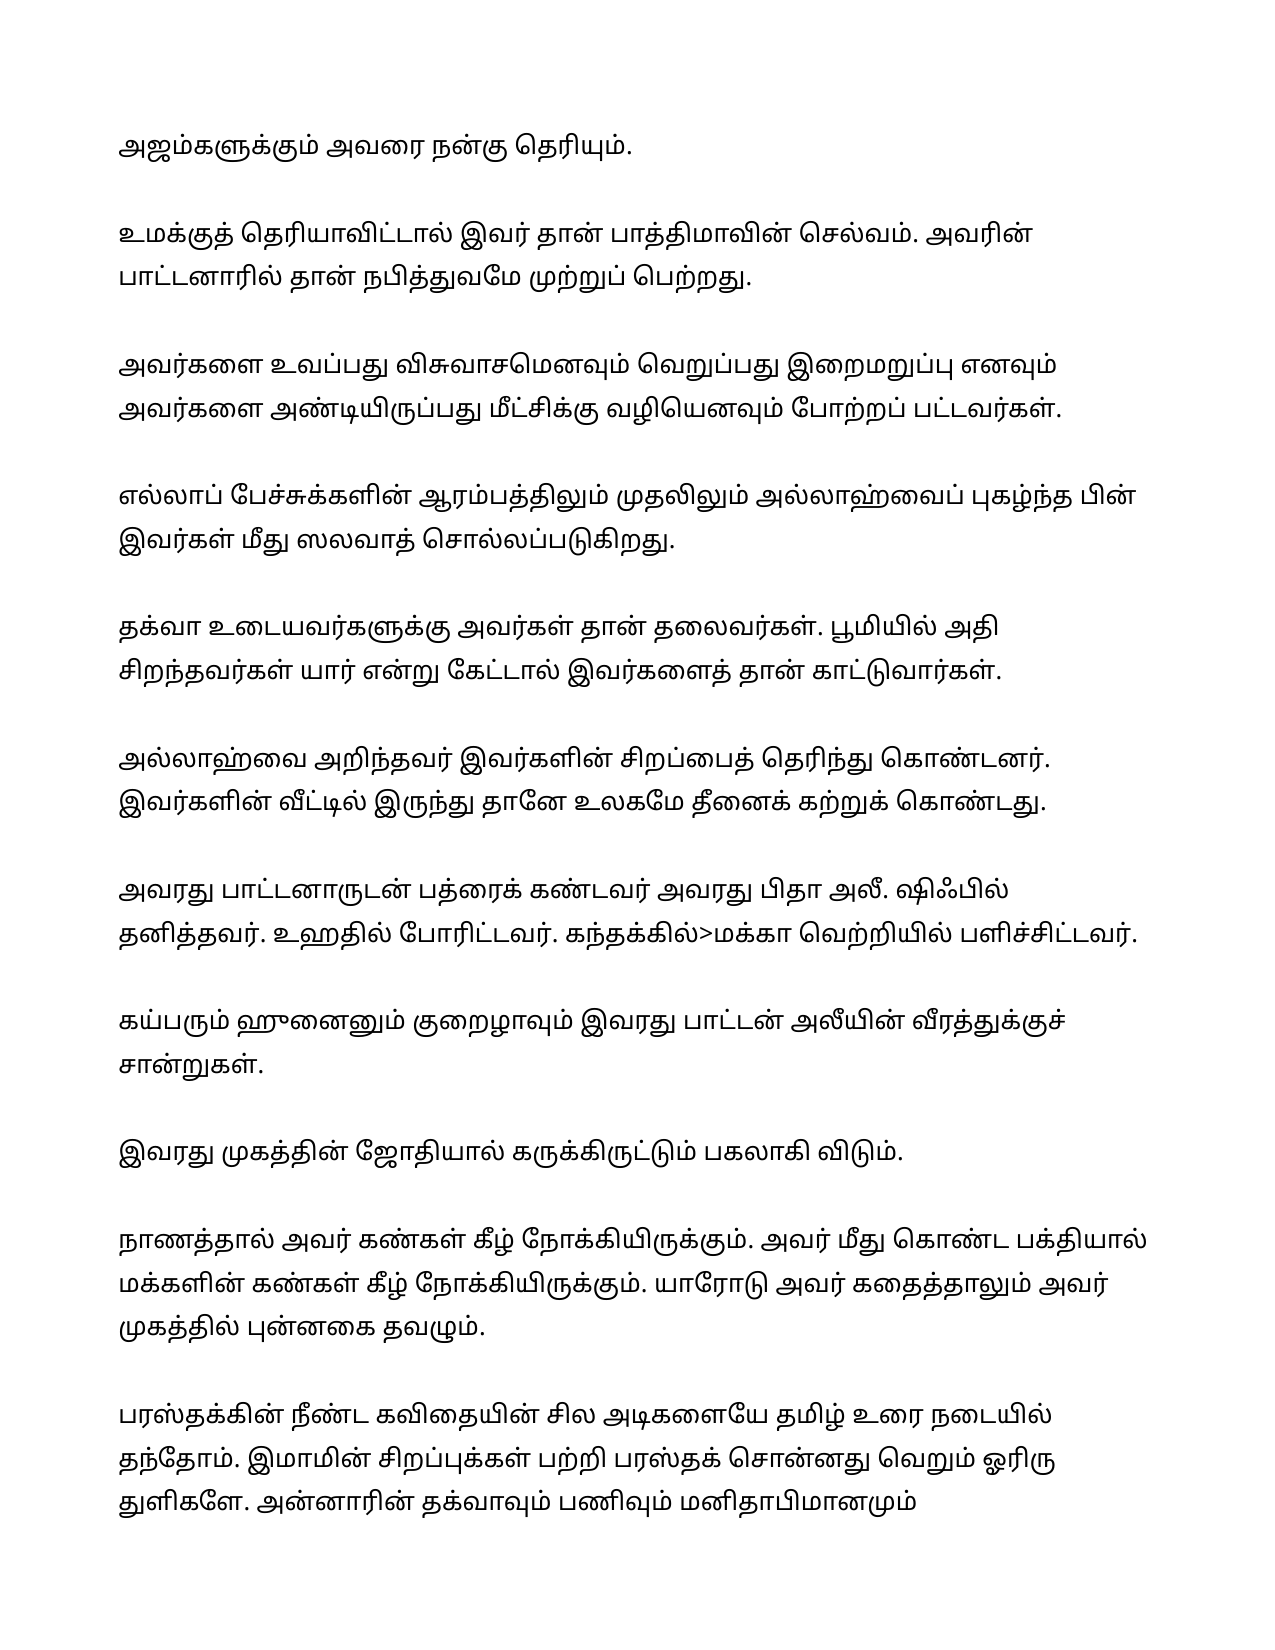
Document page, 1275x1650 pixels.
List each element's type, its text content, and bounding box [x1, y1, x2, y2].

text அஜம்களுக்கும் அவரை நன்கு தெரியும். உமக்குத் தெரியாவிட்டால் இவர் தான் பாத்திமாவின் செல்வம். அவரின் பாட்டனாரில் தான் நபித்துவமே முற்றுப் பெற்றது. அவர்களை உவப்பது விசுவாசமெனவும் வெறுப்பது இறைமறுப்பு எனவும் அவர்களை அண்டியிருப்பது மீட்சிக்கு வழியெனவும் போற்றப் பட்டவர்கள். எல்லாப் பேச்சுக்களின் ஆரம்பத்திலும் முதலிலும் அல்லாஹ்வைப் புகழ்ந்த பின் இவர்கள் மீது ஸலவாத் சொல்லப்படுகிறது. தக்வா உடையவர்களுக்கு அவர்கள் தான் தலைவர்கள். பூமியில் அதி சிறந்தவர்கள் யார் என்று கேட்டால் இவர்களைத் தான் காட்டுவார்கள். அல்லாஹ்வை அறிந்தவர் இவர்களின் சிறப்பைத் தெரிந்து கொண்டனர். இவர்களின் வீட்டில் இருந்து தானே உலகமே தீனைக் கற்றுக் கொண்டது. அவரது பாட்டனாருடன் பத்ரைக் கண்டவர் அவரது பிதா அலீ. ஷிஃபில் தனித்தவர். உஹதில் போரிட்டவர். கந்தக்கில்>மக்கா வெற்றியில் பளிச்சிட்டவர். கய்பரும் ஹுனைனும் குறைழாவும் இவரது பாட்டன் அலீயின் வீரத்துக்குச் சான்றுகள். இவரது முகத்தின் ஜோதியால் கருக்கிருட்டும் பகலாகி விடும். நாணத்தால் அவர் கண்கள் கீழ் நோக்கியிருக்கும். அவர் மீது கொண்ட பக்தியால் மக்களின் கண்கள் கீழ் நோக்கியிருக்கும். யாரோடு அவர் கதைத்தாலும் அவர் முகத்தில் புன்னகை தவழும். பரஸ்தக்கின் நீண்ட கவிதையின் சில அடிகளையே தமிழ் உரை நடையில் தந்தோம். இமாமின் சிறப்புக்கள் பற்றி பரஸ்தக் சொன்னது வெறும் ஓரிரு துளிகளே. அன்னாரின் தக்வாவும் பணிவும் மனிதாபிமானமும் [118, 118, 1157, 1518]
